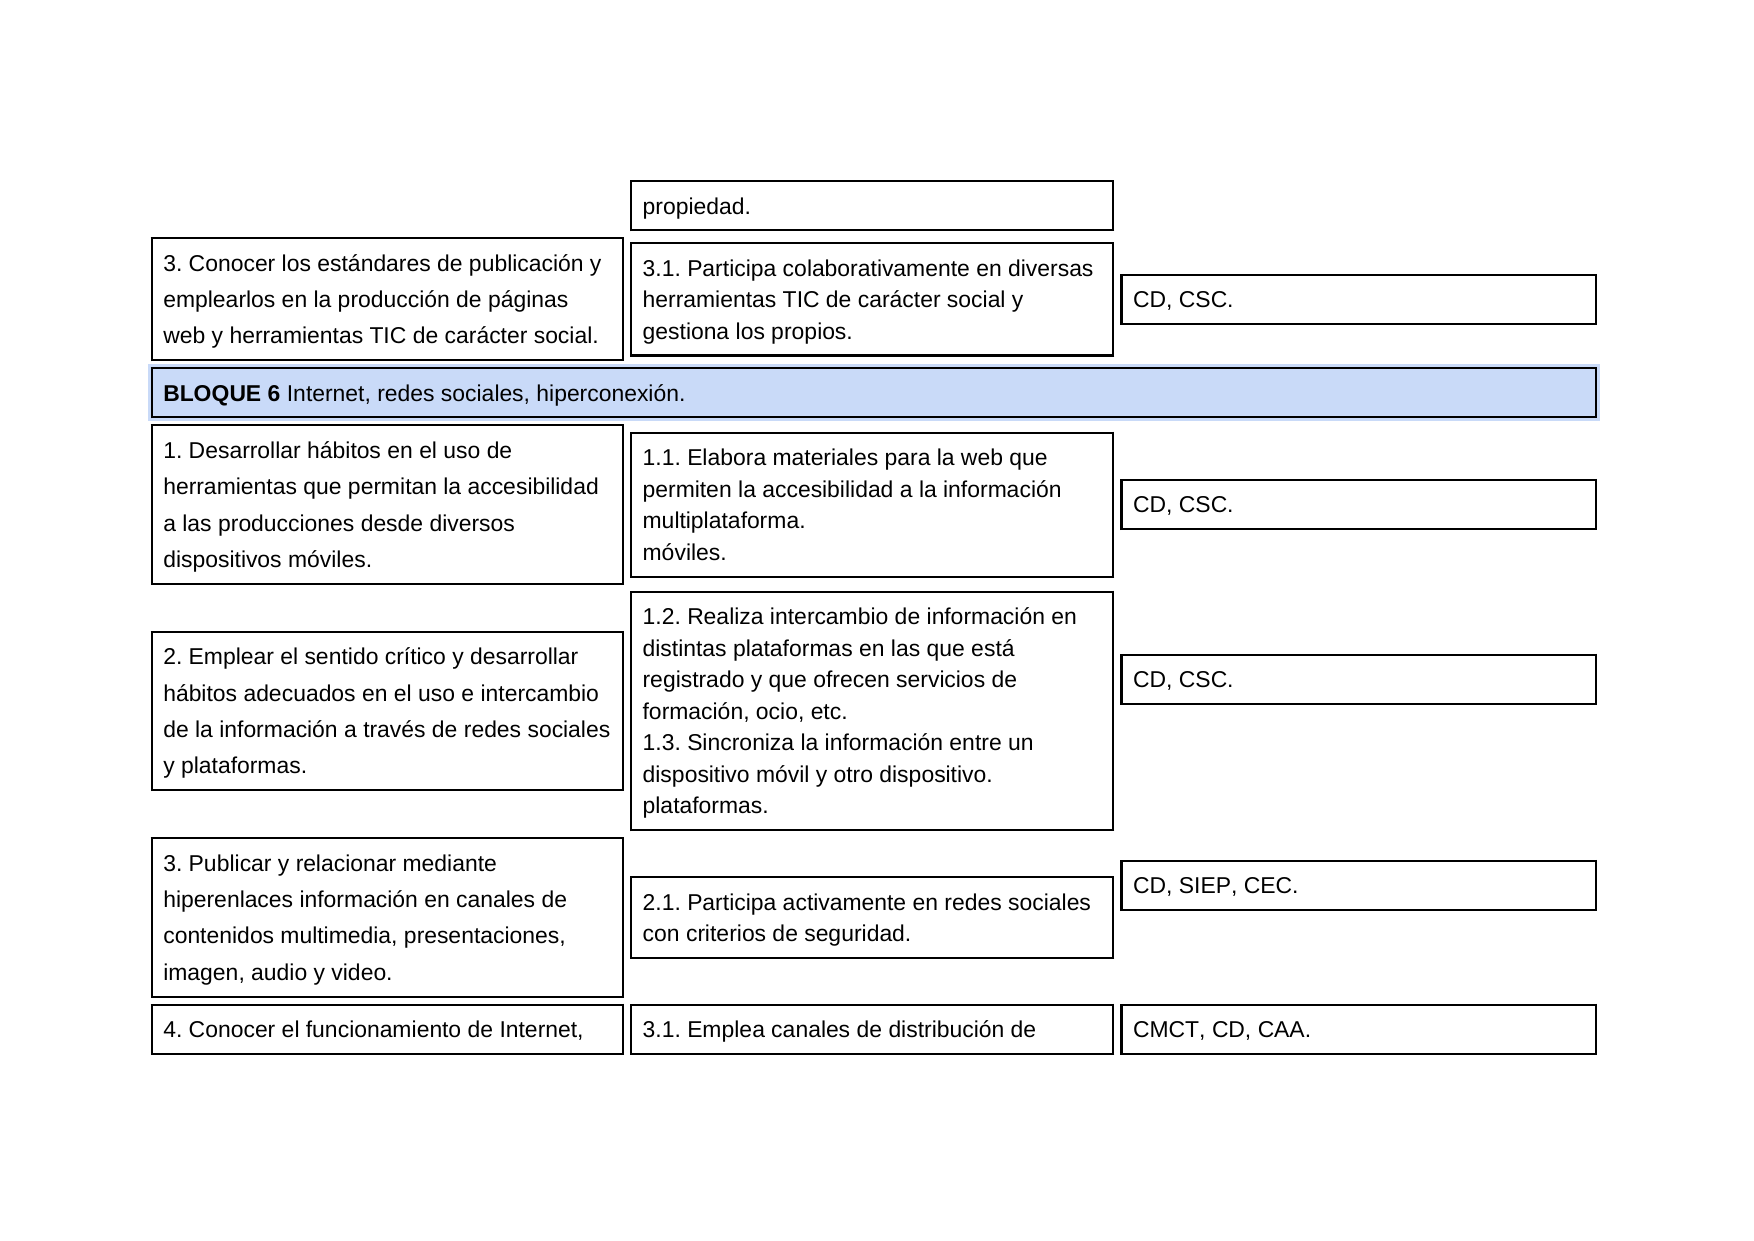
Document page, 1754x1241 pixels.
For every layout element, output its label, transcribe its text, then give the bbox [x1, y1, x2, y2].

table_cell CMCT, CD, CAA. [1118, 1001, 1600, 1058]
table_cell 1. Desarrollar hábitos en el uso de herramientas que permitan la accesibilidad a las producciones desde diversos dispositivos móviles. [148, 421, 627, 588]
table_cell CD, CSC. [1118, 588, 1600, 834]
table_cell [1118, 177, 1600, 234]
table_cell 2. Emplear el sentido crítico y desarrollar hábitos adecuados en el uso e intercambio de la información a través de redes sociales y plataformas. [148, 588, 627, 834]
table_cell [148, 177, 627, 234]
table_cell BLOQUE 6 Internet, redes sociales, hiperconexión. [148, 364, 1600, 421]
table_cell CD, CSC. [1118, 421, 1600, 588]
table_cell 3. Publicar y relacionar mediante hiperenlaces información en canales de contenidos multimedia, presentaciones, imagen, audio y video. [148, 834, 627, 1001]
table_cell 2.1. Participa activamente en redes sociales con criterios de seguridad. [627, 834, 1117, 1001]
table_cell 1.2. Realiza intercambio de información en distintas plataformas en las que está registrado y que ofrecen servicios de formación, ocio, etc. 1.3. Sincroniza la información entre un dispositivo móvil y otro dispositivo. plataformas. [627, 588, 1117, 834]
table_cell 3.1. Emplea canales de distribución de [627, 1001, 1117, 1058]
table_cell CD, SIEP, CEC. [1118, 834, 1600, 1001]
table_cell 1.1. Elabora materiales para la web que permiten la accesibilidad a la información multiplataforma. móviles. [627, 421, 1117, 588]
table_cell 3. Conocer los estándares de publicación y emplearlos en la producción de páginas web y herramientas TIC de carácter social. [148, 234, 627, 364]
table_cell propiedad. [627, 177, 1117, 234]
table_cell CD, CSC. [1118, 234, 1600, 364]
table_cell 4. Conocer el funcionamiento de Internet, [148, 1001, 627, 1058]
table_cell 3.1. Participa colaborativamente en diversas herramientas TIC de carácter social y gestiona los propios. [627, 234, 1117, 364]
